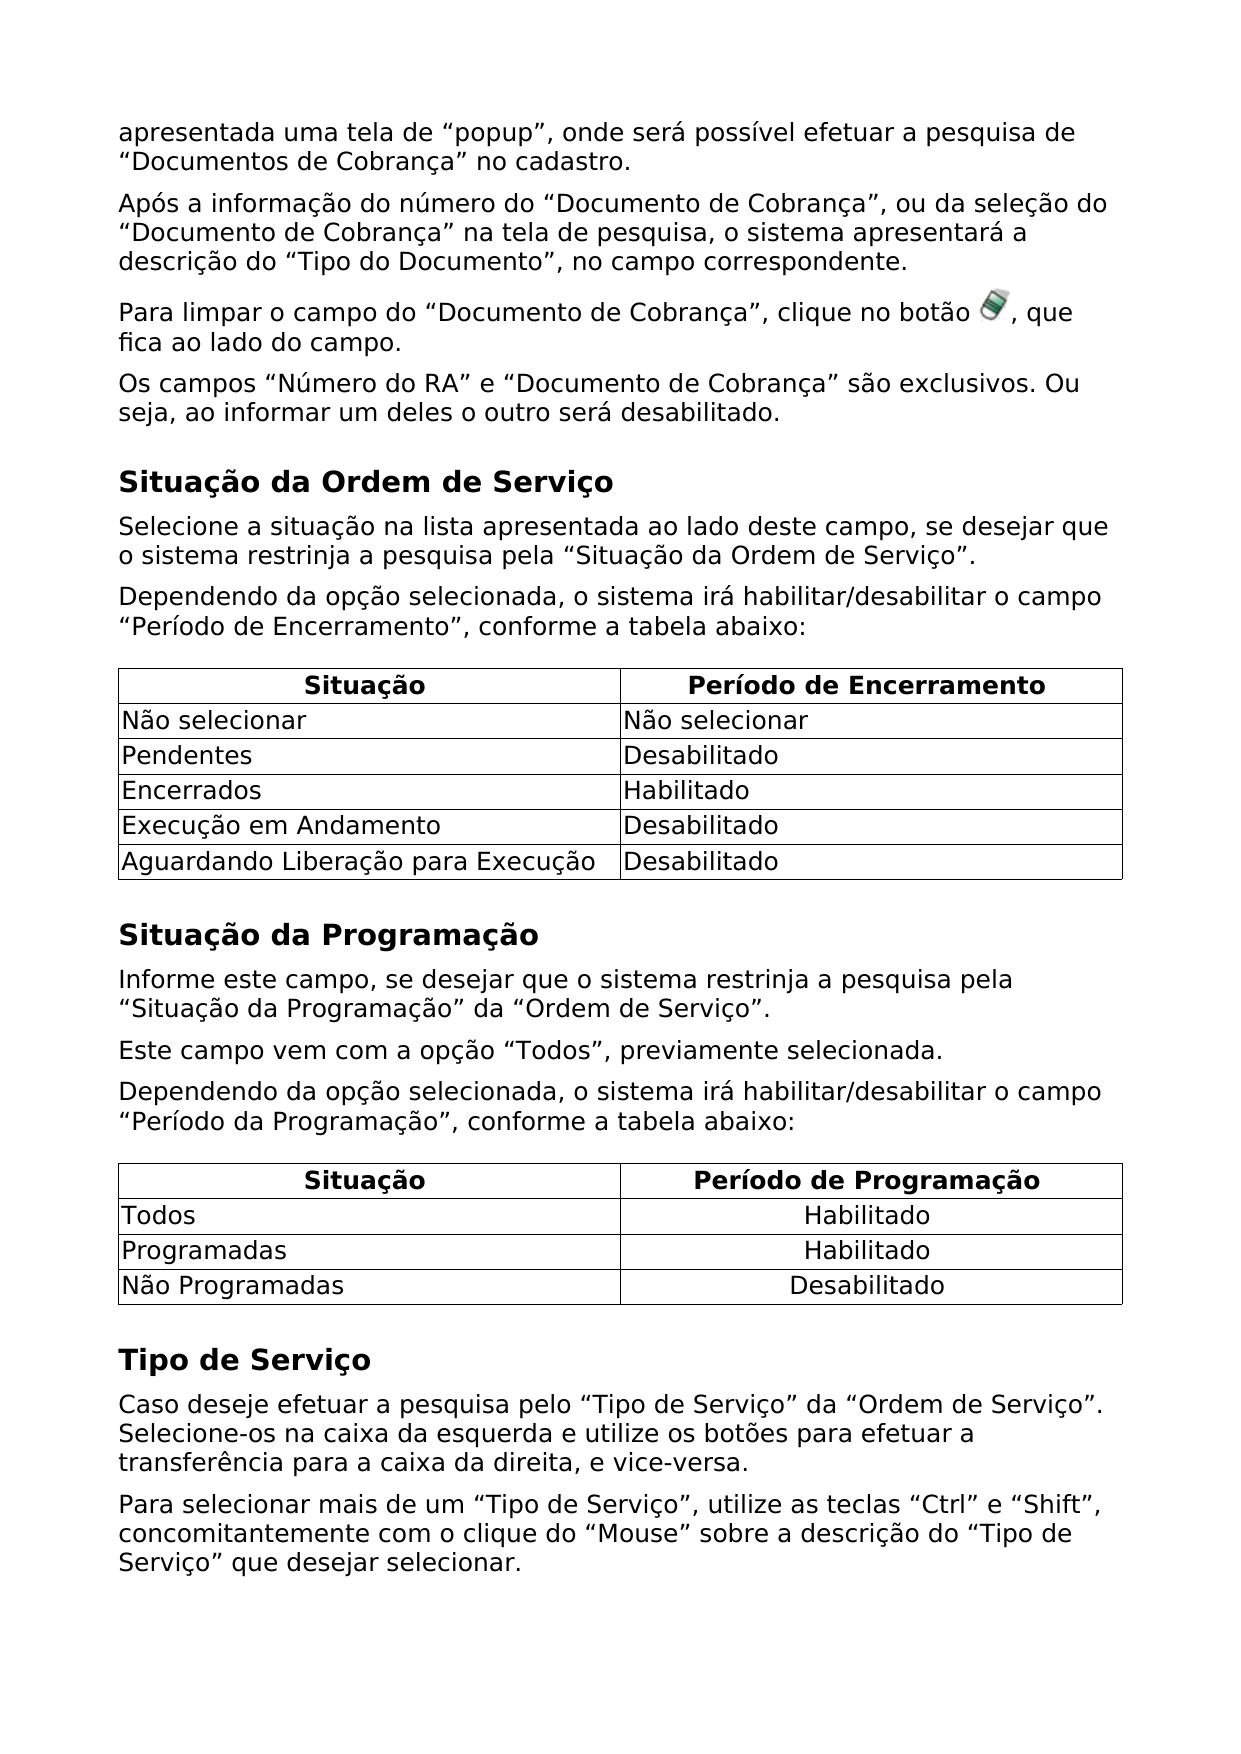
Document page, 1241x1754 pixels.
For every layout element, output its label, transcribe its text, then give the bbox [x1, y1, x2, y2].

table_cell Desabilitado [621, 739, 1122, 773]
text Este campo vem com a opção “Todos”, previamente selecionada. [118, 1036, 1122, 1065]
table_cell Pendentes [119, 739, 620, 773]
table_cell Não Programadas [119, 1270, 620, 1304]
table_cell Aguardando Liberação para Execução [119, 845, 620, 879]
text Caso deseje efetuar a pesquisa pelo “Tipo de Serviço” da “Ordem de Serviço”. Selecione-os na caixa da esquerda e utilize os botões para efetuar a transferência para a caixa da direita, e vice-versa. [118, 1390, 1122, 1477]
table_cell Desabilitado [621, 845, 1122, 879]
table_cell Habilitado [621, 1235, 1122, 1268]
text Para selecionar mais de um “Tipo de Serviço”, utilize as teclas “Ctrl” e “Shift”, concomitantemente com o clique do “Mouse” sobre a descrição do “Tipo de Serviço” que desejar selecionar. [118, 1490, 1122, 1577]
table_cell Todos [119, 1199, 620, 1233]
table_header Período de Programação [621, 1164, 1122, 1198]
table_header Situação [119, 669, 620, 703]
table_cell Não selecionar [621, 704, 1122, 738]
text Dependendo da opção selecionada, o sistema irá habilitar/desabilitar o campo “Período da Programação”, conforme a tabela abaixo: [118, 1078, 1122, 1136]
text Informe este campo, se desejar que o sistema restrinja a pesquisa pela “Situação da Programação” da “Ordem de Serviço”. [118, 965, 1122, 1023]
text Após a informação do número do “Documento de Cobrança”, ou da seleção do “Documento de Cobrança” na tela de pesquisa, o sistema apresentará a descrição do “Tipo do Documento”, no campo correspondente. [118, 189, 1122, 276]
table_cell Desabilitado [621, 1270, 1122, 1304]
table_cell Habilitado [621, 775, 1122, 808]
table_cell Habilitado [621, 1199, 1122, 1233]
table_cell Não selecionar [119, 704, 620, 738]
subtitle Situação da Programação [118, 919, 1122, 953]
table_cell Desabilitado [621, 810, 1122, 844]
picture [978, 288, 1010, 322]
text apresentada uma tela de “popup”, onde será possível efetuar a pesquisa de “Documentos de Cobrança” no cadastro. [118, 118, 1122, 176]
table_header Situação [119, 1164, 620, 1198]
subtitle Situação da Ordem de Serviço [118, 465, 1122, 499]
text Para limpar o campo do “Documento de Cobrança”, clique no botão , que fica ao lado do campo. [118, 289, 1122, 357]
text Dependendo da opção selecionada, o sistema irá habilitar/desabilitar o campo “Período de Encerramento”, conforme a tabela abaixo: [118, 582, 1122, 641]
table_header Período de Encerramento [621, 669, 1122, 703]
text Selecione a situação na lista apresentada ao lado deste campo, se desejar que o sistema restrinja a pesquisa pela “Situação da Ordem de Serviço”. [118, 512, 1122, 570]
table_cell Encerrados [119, 775, 620, 808]
table_cell Execução em Andamento [119, 810, 620, 844]
subtitle Tipo de Serviço [118, 1343, 1122, 1377]
text Os campos “Número do RA” e “Documento de Cobrança” são exclusivos. Ou seja, ao informar um deles o outro será desabilitado. [118, 369, 1122, 428]
table_cell Programadas [119, 1235, 620, 1268]
